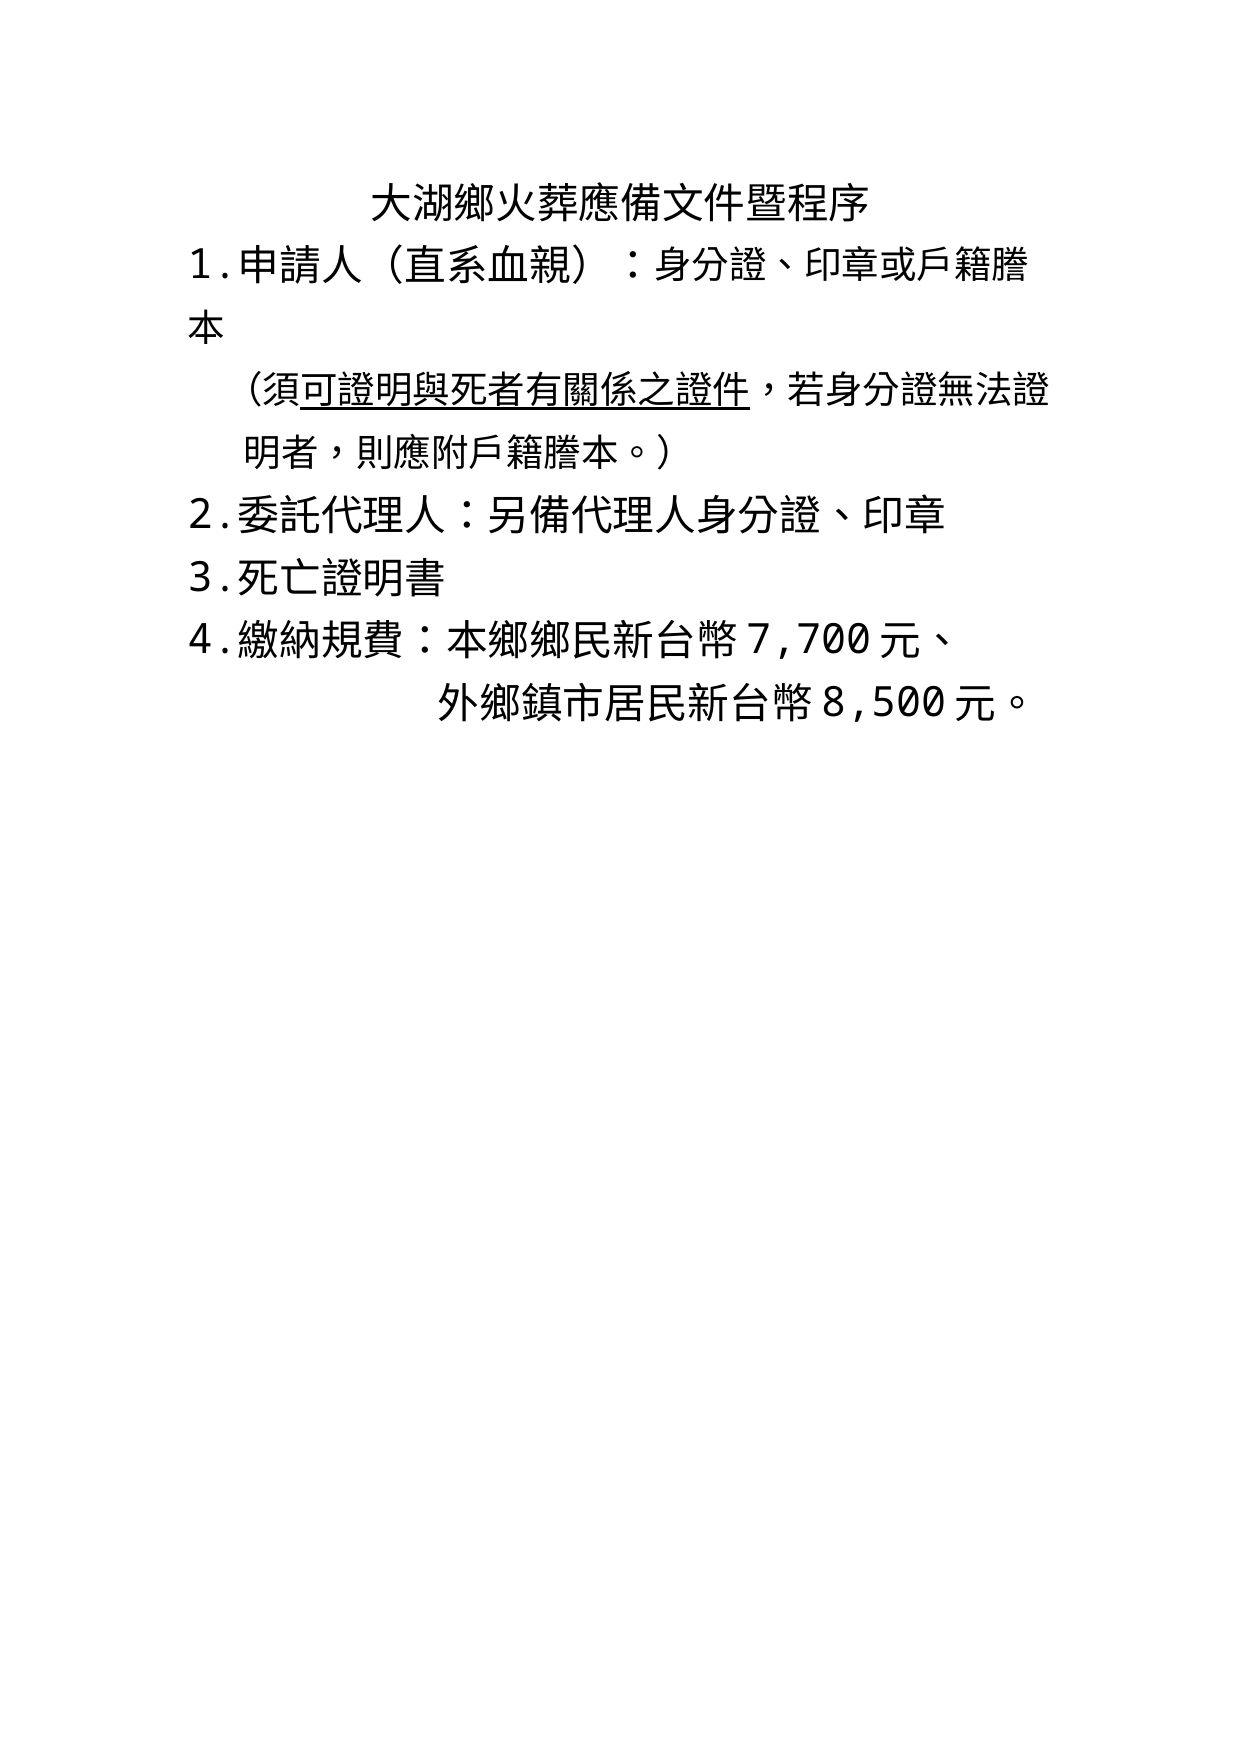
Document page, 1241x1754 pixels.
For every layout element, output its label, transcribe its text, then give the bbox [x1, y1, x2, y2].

text 2.委託代理人：另備代理人身分證、印章 [187, 471, 1053, 533]
text （須可證明與死者有關係之證件，若身分證無法證明者，則應附戶籍謄本。） [225, 346, 1053, 471]
text 1.申請人（直系血親）：身分證、印章或戶籍謄本 [187, 221, 1053, 346]
text 大湖鄉火葬應備文件暨程序 [187, 158, 1053, 221]
text 外鄉鎮市居民新台幣8,500元。 [187, 658, 1053, 721]
text 4.繳納規費：本鄉鄉民新台幣7,700元、 [187, 596, 1053, 658]
text 3.死亡證明書 [187, 533, 1053, 596]
